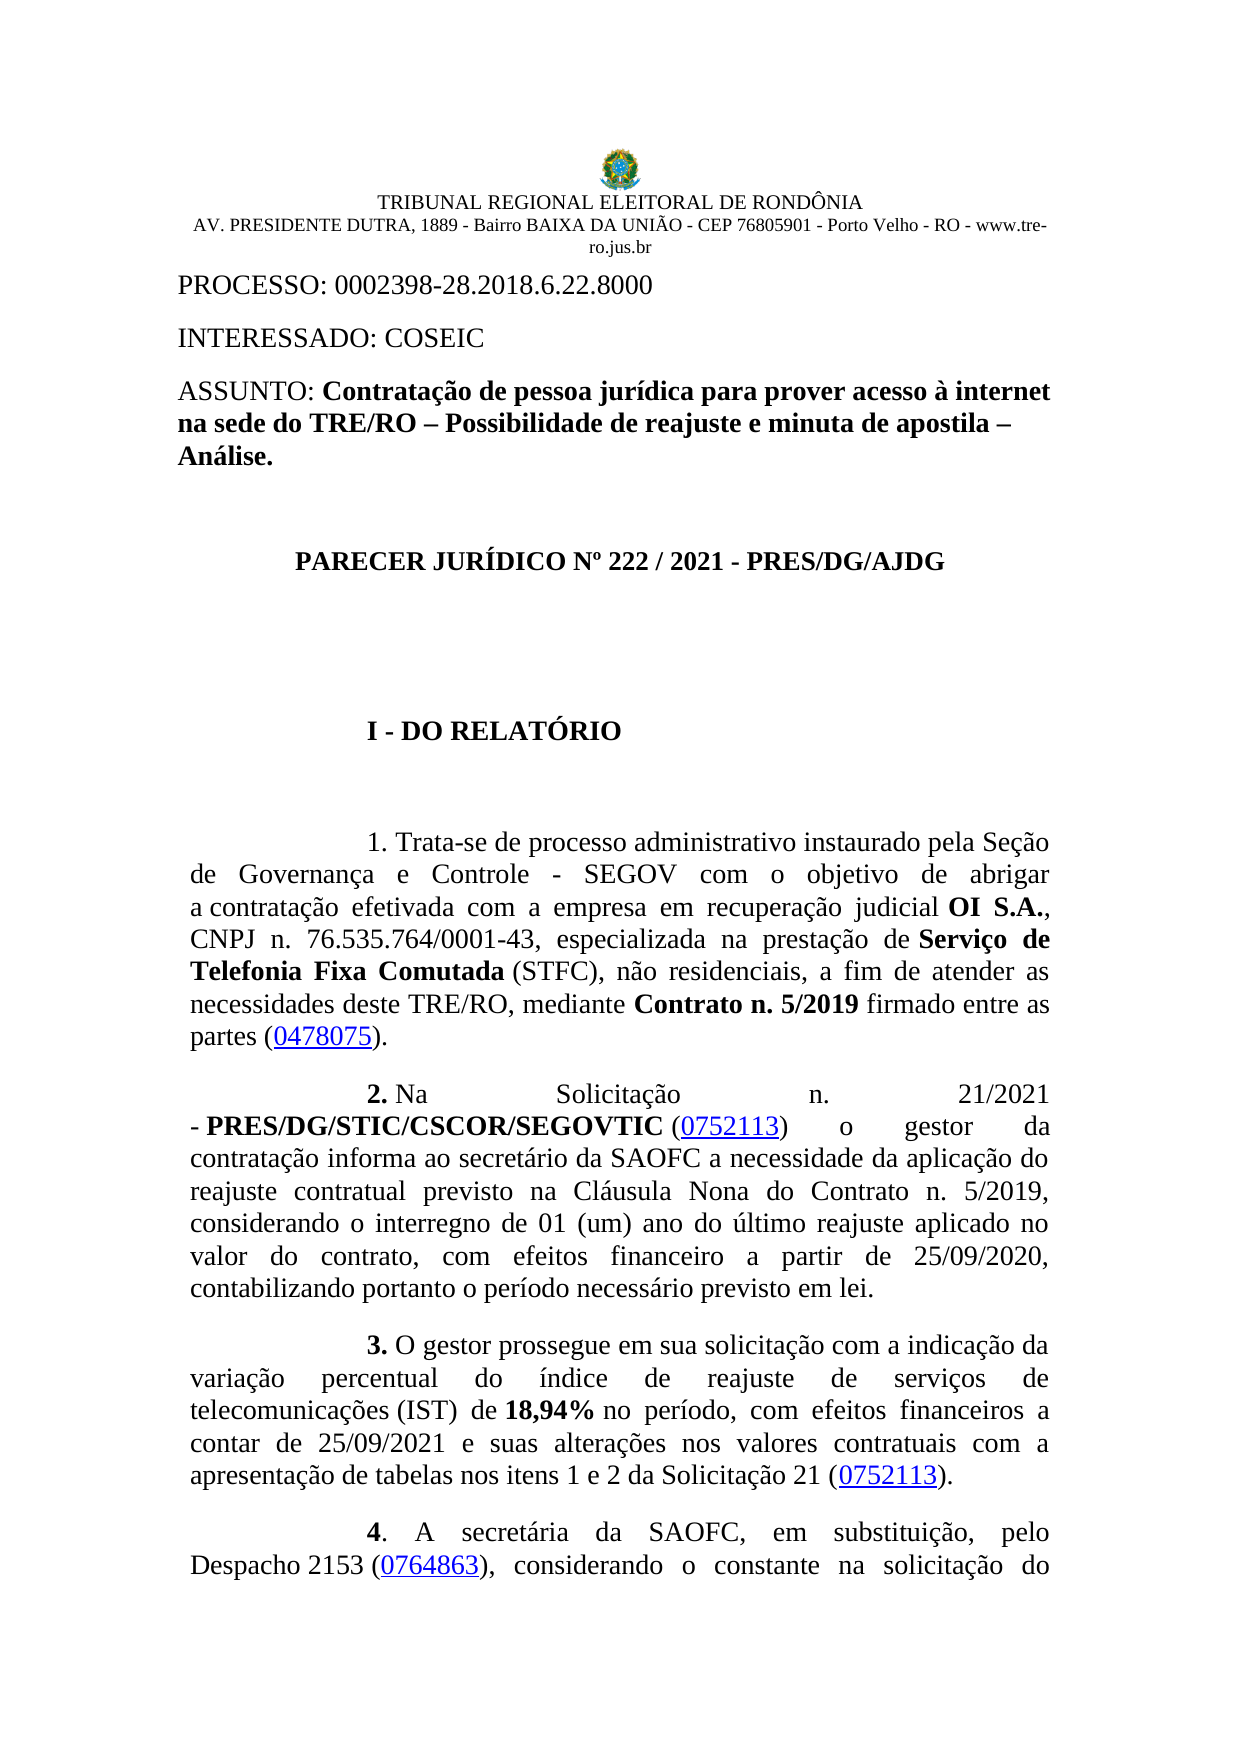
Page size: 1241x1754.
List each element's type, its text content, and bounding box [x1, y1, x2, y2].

text I - DO RELATÓRIO [190, 714, 1051, 747]
text 4. A secretária da SAOFC, em substituição, pelo Despacho 2153 (0764863), considerando o constante na solicitação do [190, 1515, 1051, 1580]
text Parecer Jurídico Nº 222 / 2021 - PRES/DG/AJDG [177, 545, 1063, 577]
text INTERESSADO: COSEIC [177, 321, 1063, 353]
text TRIBUNAL REGIONAL ELEITORAL DE RONDÔNIA [177, 190, 1063, 214]
text 3. O gestor prossegue em sua solicitação com a indicação da variação percentual do índice de reajuste de serviços de telecomunicações (IST) de 18,94% no período, com efeitos financeiros a contar de 25/09/2021 e suas alterações nos valores contratuais com a apresentação de tabelas nos itens 1 e 2 da Solicitação 21 (0752113). [190, 1328, 1051, 1490]
text 1. Trata-se de processo administrativo instaurado pela Seção de Governança e Controle - SEGOV com o objetivo de abrigar a contratação efetivada com a empresa em recuperação judicial OI S.A., CNPJ n. 76.535.764/0001-43, especializada na prestação de Serviço de Telefonia Fixa Comutada (STFC), não residenciais, a fim de atender as necessidades deste TRE/RO, mediante Contrato n. 5/2019 firmado entre as partes (0478075). [190, 825, 1051, 1052]
text AV. PRESIDENTE DUTRA, 1889 - Bairro BAIXA DA UNIÃO - CEP 76805901 - Porto Velho - RO - www.tre-ro.jus.br [177, 214, 1063, 257]
text ASSUNTO: Contratação de pessoa jurídica para prover acesso à internet na sede do TRE/RO – Possibilidade de reajuste e minuta de apostila – Análise. [177, 374, 1063, 471]
text 2. Na Solicitação n. 21/2021 - PRES/DG/STIC/CSCOR/SEGOVTIC (0752113) o gestor da contratação informa ao secretário da SAOFC a necessidade da aplicação do reajuste contratual previsto na Cláusula Nona do Contrato n. 5/2019, considerando o interregno de 01 (um) ano do último reajuste aplicado no valor do contrato, com efeitos financeiro a partir de 25/09/2020, contabilizando portanto o período necessário previsto em lei. [190, 1077, 1051, 1303]
text PROCESSO: 0002398-28.2018.6.22.8000 [177, 268, 1063, 300]
